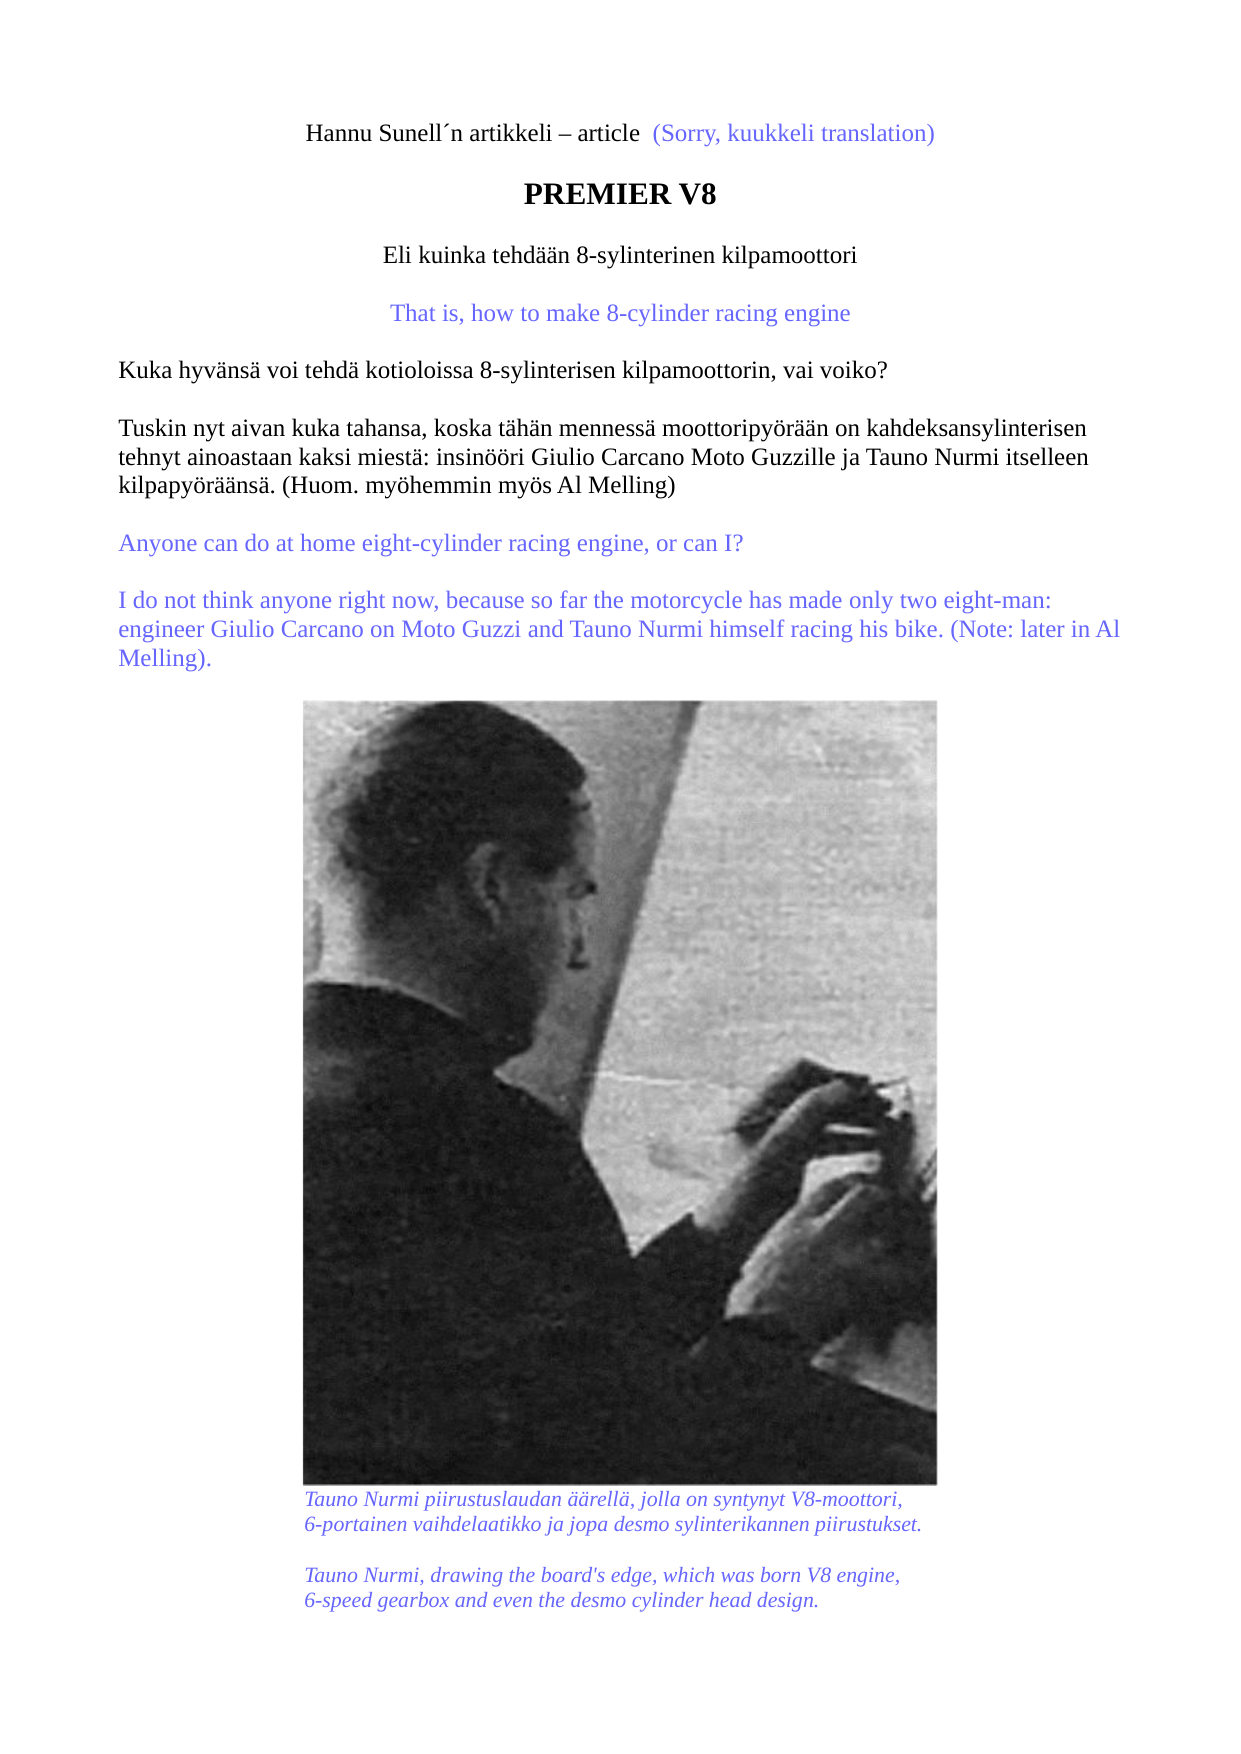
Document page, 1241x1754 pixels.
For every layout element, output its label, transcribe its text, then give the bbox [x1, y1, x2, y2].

text Anyone can do at home eight-cylinder racing engine, or can I? [118, 528, 1122, 557]
text Tauno Nurmi piirustuslaudan äärellä, jolla on syntynyt V8-moottori, [118, 700, 1122, 1511]
text Tuskin nyt aivan kuka tahansa, koska tähän mennessä moottoripyörään on kahdeksansylinterisen tehnyt ainoastaan kaksi miestä: insinööri Giulio Carcano Moto Guzzille ja Tauno Nurmi itselleen kilpapyöräänsä. (Huom. myöhemmin myös Al Melling) [118, 413, 1122, 499]
text PREMIER V8 [118, 176, 1122, 212]
text That is, how to make 8-cylinder racing engine [118, 298, 1122, 327]
text Hannu Sunell´n artikkeli – article (Sorry, kuukkeli translation) [118, 118, 1122, 147]
text Kuka hyvänsä voi tehdä kotioloissa 8-sylinterisen kilpamoottorin, vai voiko? [118, 355, 1122, 384]
text 6-speed gearbox and even the desmo cylinder head design. [118, 1587, 1122, 1612]
text Eli kuinka tehdään 8-sylinterinen kilpamoottori [118, 240, 1122, 269]
text I do not think anyone right now, because so far the motorcycle has made ​​only two eight-man: engineer Giulio Carcano on Moto Guzzi and Tauno Nurmi himself racing his bike. (Note: later in Al Melling). [118, 585, 1122, 672]
text 6-portainen vaihdelaatikko ja jopa desmo sylinterikannen piirustukset. [118, 1511, 1122, 1536]
picture [302, 700, 938, 1486]
text Tauno Nurmi, drawing the board's edge, which was born V8 engine, [118, 1562, 1122, 1587]
